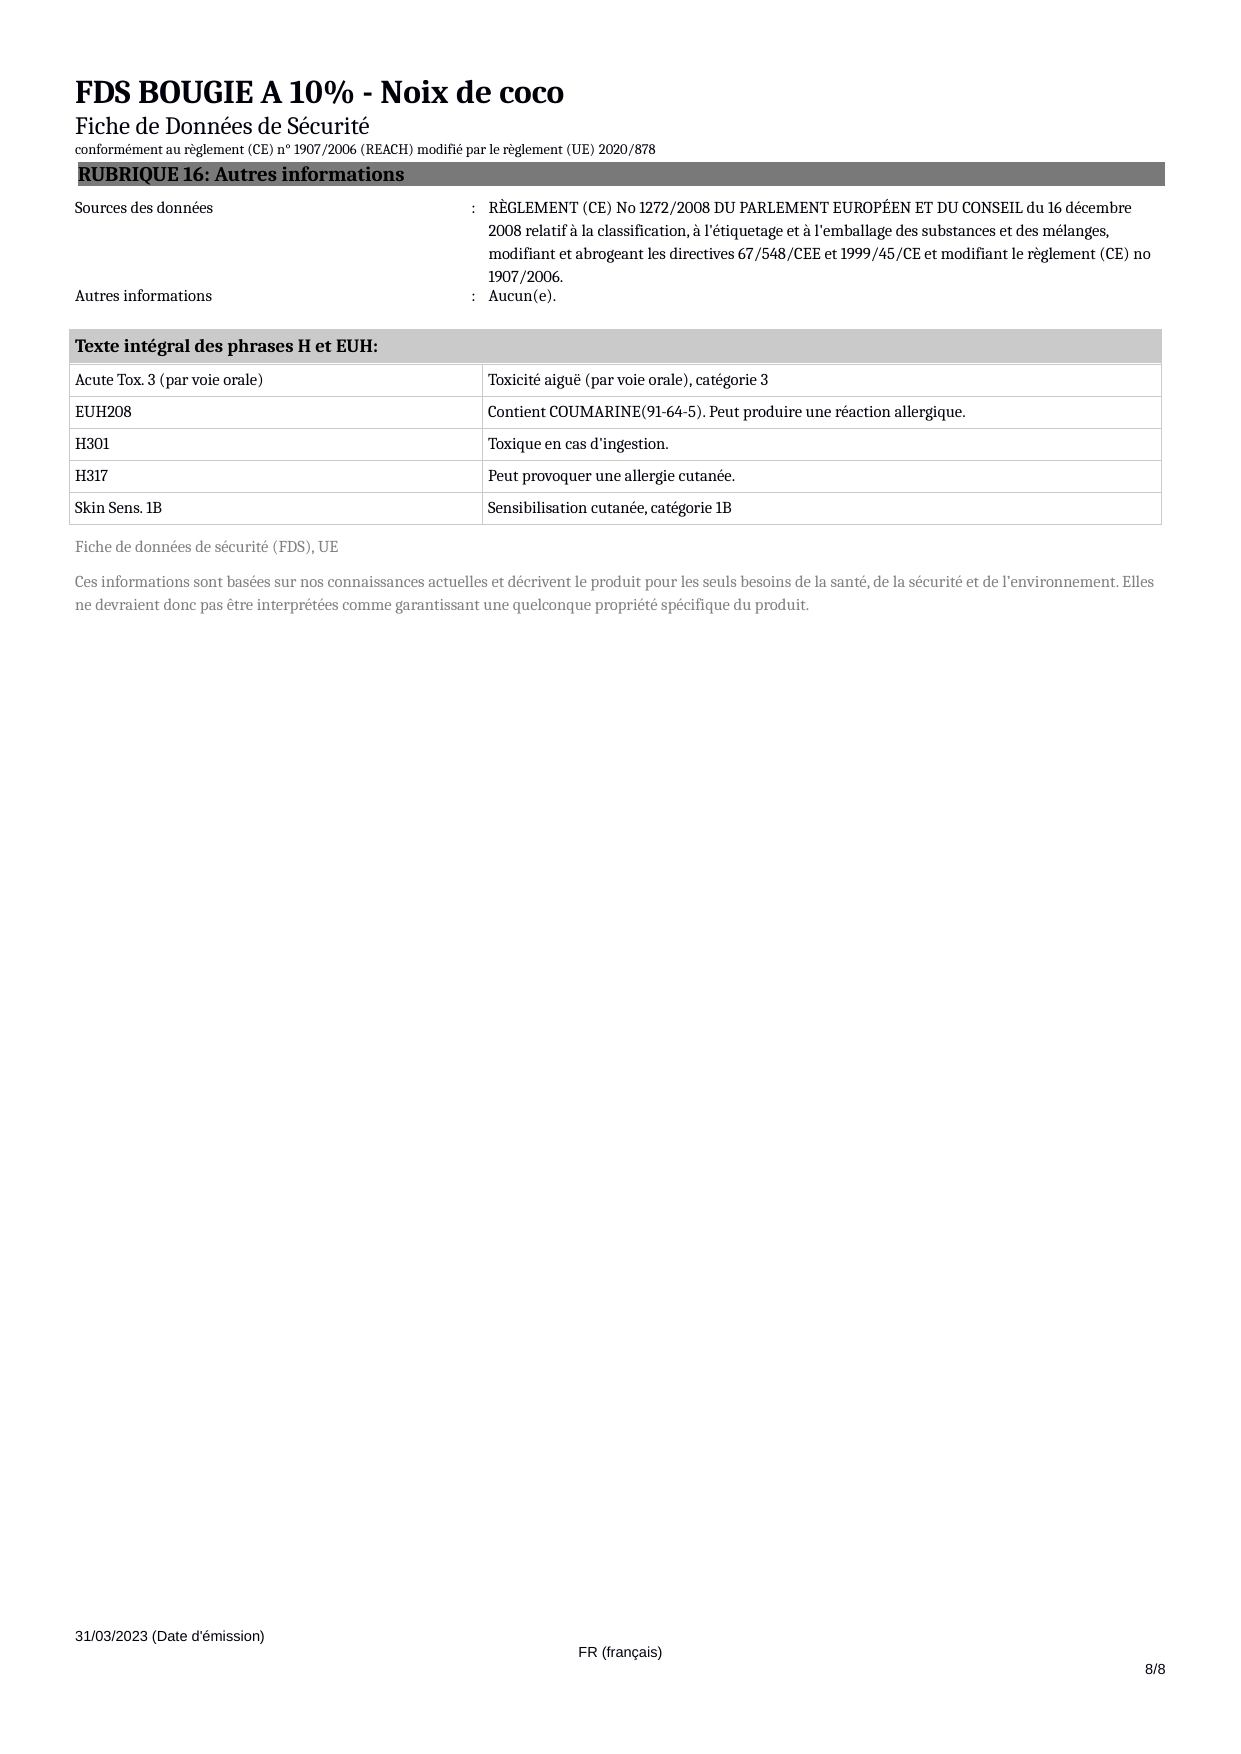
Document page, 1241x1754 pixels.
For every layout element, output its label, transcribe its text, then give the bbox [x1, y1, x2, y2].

table_header : [459, 199, 488, 287]
table_cell Aucun(e). [488, 287, 1168, 306]
table_cell EUH208 [70, 397, 482, 428]
table_cell Toxique en cas d'ingestion. [483, 429, 1161, 460]
table_cell Acute Tox. 3 (par voie orale) [70, 365, 482, 396]
table_cell Skin Sens. 1B [70, 493, 482, 524]
table_cell H317 [70, 461, 482, 492]
table_header Sources des données [75, 199, 459, 287]
table_header RÈGLEMENT (CE) No 1272/2008 DU PARLEMENT EUROPÉEN ET DU CONSEIL du 16 décembre 2008 relatif à la classification, à l'étiquetage et à l'emballage des substances et des mélanges, modifiant et abrogeant les directives 67/548/CEE et 1999/45/CE et modifiant le règlement (CE) no 1907/2006. [488, 199, 1168, 287]
table_cell Peut provoquer une allergie cutanée. [483, 461, 1161, 492]
table_cell Sensibilisation cutanée, catégorie 1B [483, 493, 1161, 524]
table_cell Toxicité aiguë (par voie orale), catégorie 3 [483, 365, 1161, 396]
subtitle RUBRIQUE 16: Autres informations [78, 162, 1165, 186]
table_cell : [459, 287, 488, 306]
text Ces informations sont basées sur nos connaissances actuelles et décrivent le produit pour les seuls besoins de la santé, de la sécurité et de l’environnement. Elles ne devraient donc pas être interprétées comme garantissant une quelconque propriété spécifique du produit. [75, 573, 1165, 615]
text Fiche de données de sécurité (FDS), UE [75, 537, 1165, 557]
table_cell Autres informations [75, 287, 459, 306]
table_cell H301 [70, 429, 482, 460]
table_header Texte intégral des phrases H et EUH: [70, 330, 1161, 363]
table_cell Contient COUMARINE(91-64-5). Peut produire une réaction allergique. [483, 397, 1161, 428]
